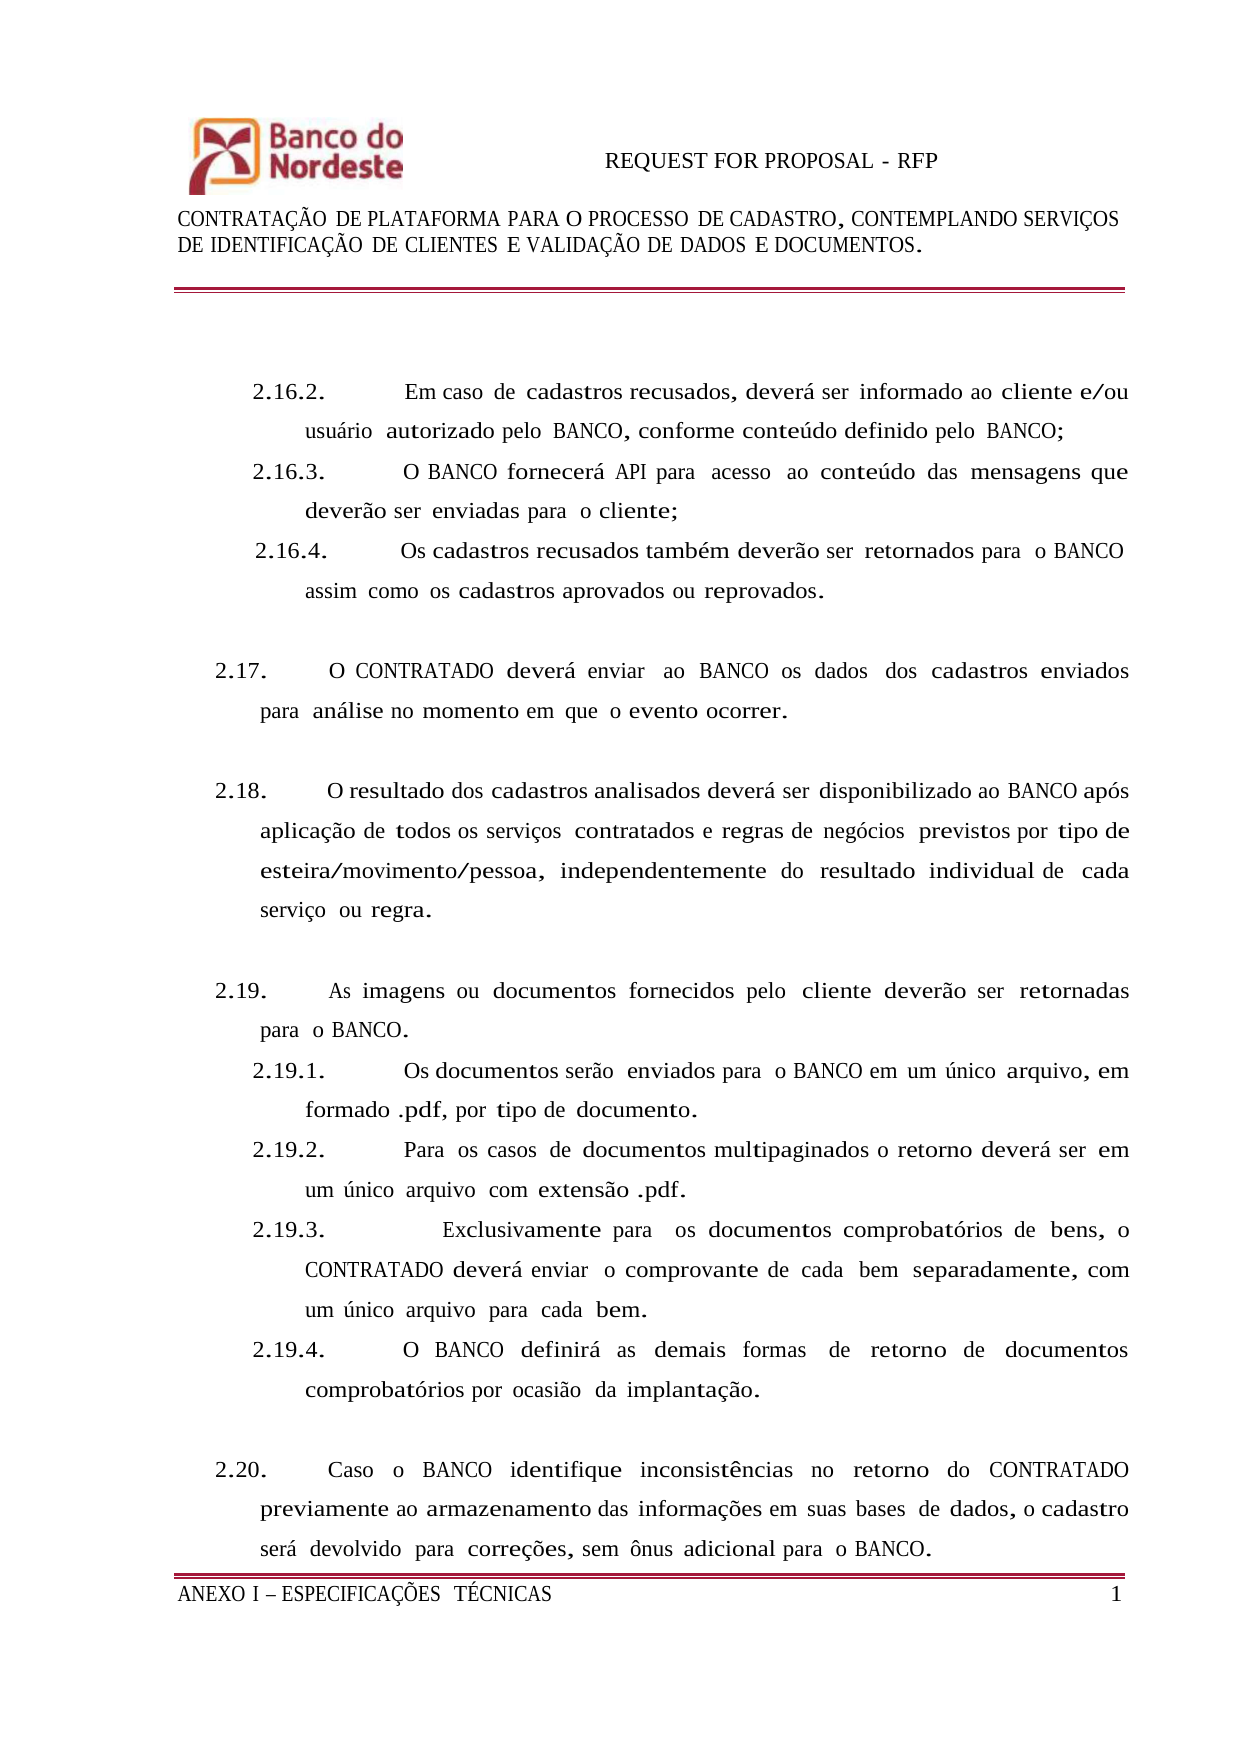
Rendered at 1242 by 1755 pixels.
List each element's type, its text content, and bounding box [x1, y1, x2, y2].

text 2.19.1. Os documentos serão enviados para o BANCO em um único arquivo, em formado .pdf, por tipo de documento. [252, 1057, 1130, 1123]
text 2.18. O resultado dos cadastros analisados deverá ser disponibilizado ao BANCO após aplicação de todos os serviços contratados e regras de negócios previstos por tipo de esteira/movimento/pessoa, independentemente do resultado individual de cada serviço ou regra. [215, 777, 1130, 923]
text 2.16.3. O BANCO fornecerá API para acesso ao conteúdo das mensagens que deverão ser enviadas para o cliente; [252, 458, 1130, 524]
text assim como os cadastros aprovados ou reprovados. [305, 578, 1142, 604]
text 2.19.4. O BANCO definirá as demais formas de retorno de documentos comprobatórios por ocasião da implantação. [252, 1336, 1129, 1402]
text 2.17. O CONTRATADO deverá enviar ao BANCO os dados dos cadastros enviados para análise no momento em que o evento ocorrer. [215, 657, 1129, 723]
text 2.19. As imagens ou documentos fornecidos pelo cliente deverão ser retornadas para o BANCO. [215, 977, 1129, 1043]
text 2.19.3. Exclusivamente para os documentos comprobatórios de bens, o CONTRATADO deverá enviar o comprovante de cada bem separadamente, com um único arquivo para cada bem. [252, 1216, 1130, 1322]
text 2.19.2. Para os casos de documentos multipaginados o retorno deverá ser em um único arquivo com extensão .pdf. [252, 1136, 1130, 1203]
text 2.16.2. Em caso de cadastros recusados, deverá ser informado ao cliente e/ou usuário autorizado pelo BANCO, conforme conteúdo definido pelo BANCO; [252, 378, 1130, 444]
text 2.20. Caso o BANCO identifique inconsistências no retorno do CONTRATADO previamente ao armazenamento das informações em suas bases de dados, o cadastro será devolvido para correções, sem ônus adicional para o BANCO. [215, 1456, 1129, 1562]
text 2.16.4. Os cadastros recusados também deverão ser retornados para o BANCO [248, 538, 1130, 564]
